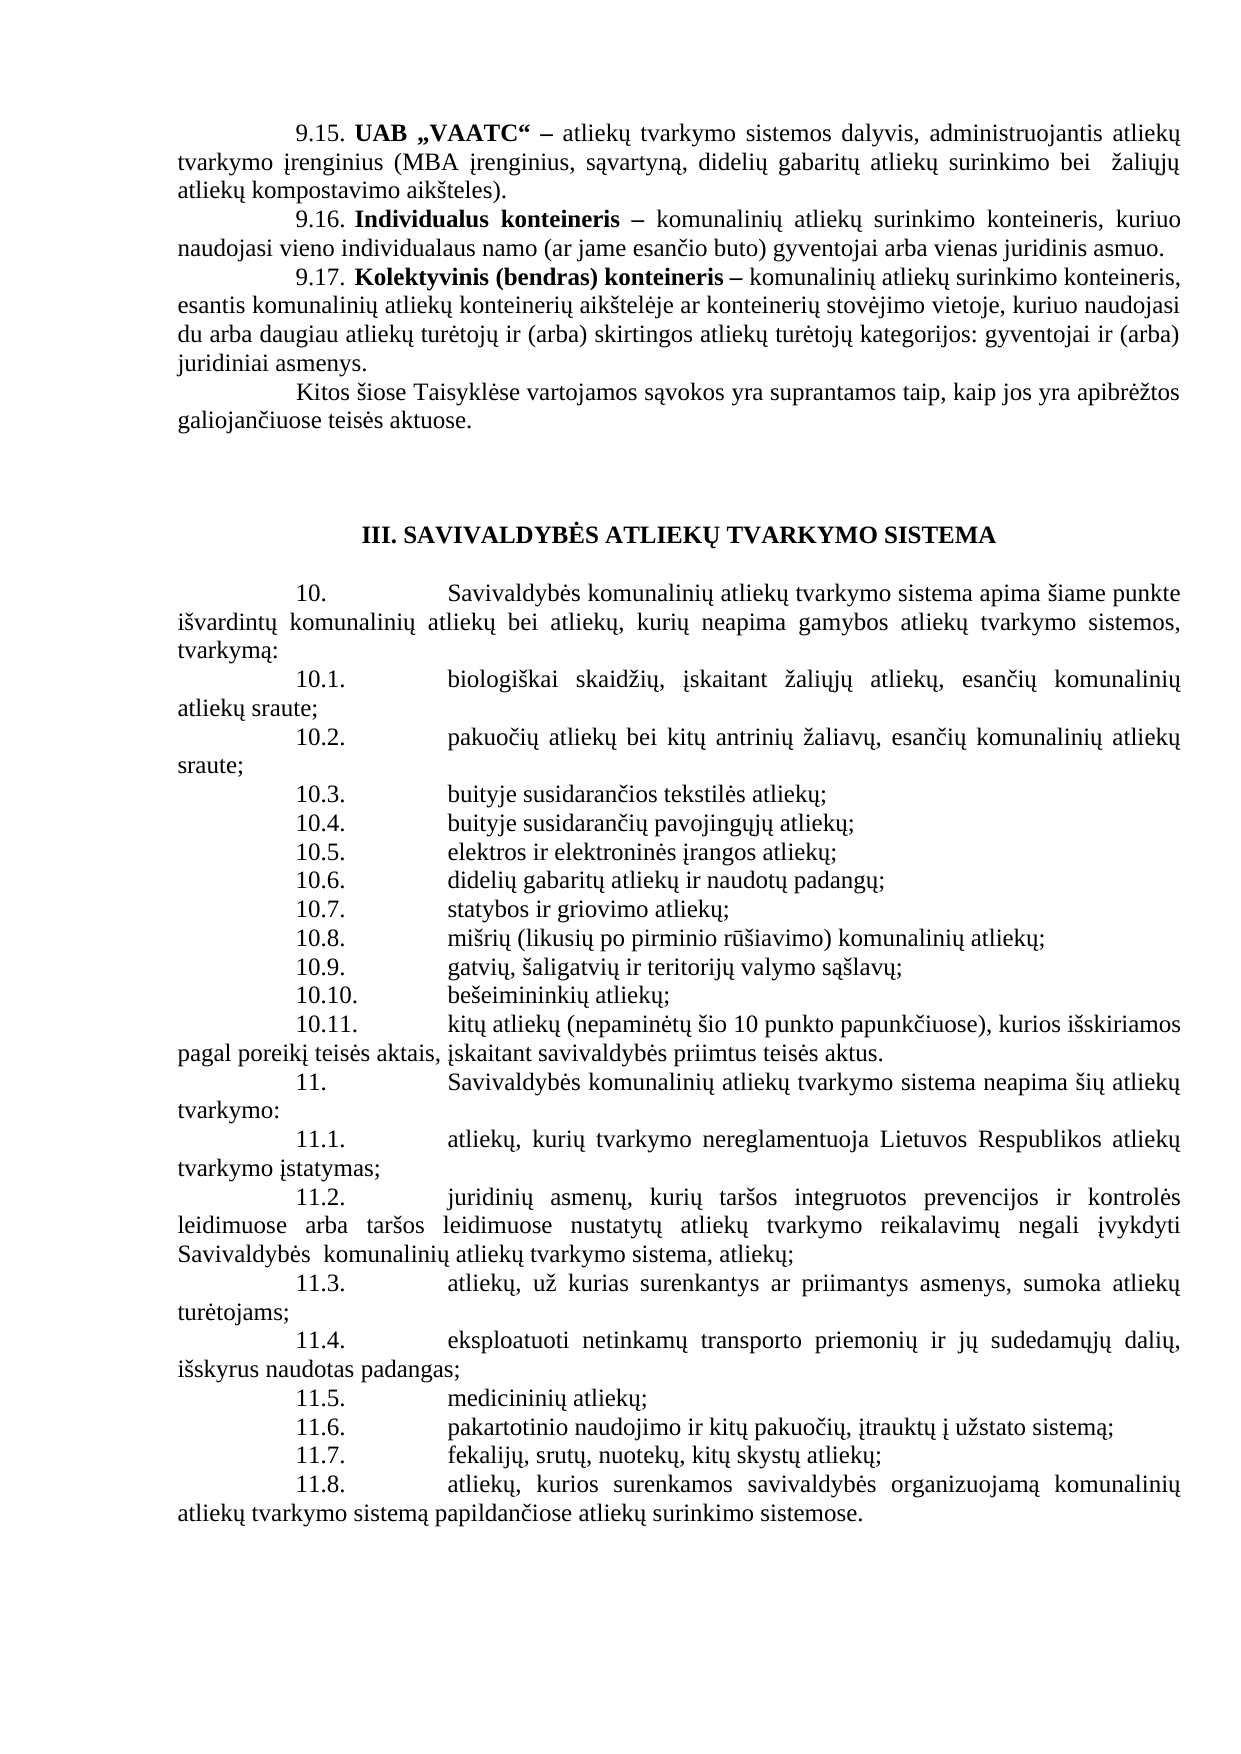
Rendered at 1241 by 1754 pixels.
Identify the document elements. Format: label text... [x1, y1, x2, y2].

text 10.6. didelių gabaritų atliekų ir naudotų padangų; [177, 866, 1181, 894]
text Kitos šiose Taisyklėse vartojamos sąvokos yra suprantamos taip, kaip jos yra apibrėžtos galiojančiuose teisės aktuose. [177, 377, 1181, 434]
text 10.3. buityje susidarančios tekstilės atliekų; [177, 779, 1181, 808]
text 10.4. buityje susidarančių pavojingųjų atliekų; [177, 808, 1181, 837]
text 10.9. gatvių, šaligatvių ir teritorijų valymo sąšlavų; [177, 952, 1181, 981]
text 10.5. elektros ir elektroninės įrangos atliekų; [177, 837, 1181, 866]
text 10.2. pakuočių atliekų bei kitų antrinių žaliavų, esančių komunalinių atliekų sraute; [177, 722, 1181, 779]
text 11.1. atliekų, kurių tvarkymo nereglamentuoja Lietuvos Respublikos atliekų tvarkymo įstatymas; [177, 1124, 1181, 1182]
text 9.16. Individualus konteineris – komunalinių atliekų surinkimo konteineris, kuriuo naudojasi vieno individualaus namo (ar jame esančio buto) gyventojai arba vienas juridinis asmuo. [177, 204, 1181, 262]
text 10.7. statybos ir griovimo atliekų; [177, 894, 1181, 923]
text 10. Savivaldybės komunalinių atliekų tvarkymo sistema apima šiame punkte išvardintų komunalinių atliekų bei atliekų, kurių neapima gamybos atliekų tvarkymo sistemos, tvarkymą: [177, 578, 1181, 664]
text 11.4. eksploatuoti netinkamų transporto priemonių ir jų sudedamųjų dalių, išskyrus naudotas padangas; [177, 1326, 1181, 1383]
text 10.1. biologiškai skaidžių, įskaitant žaliųjų atliekų, esančių komunalinių atliekų sraute; [177, 664, 1181, 722]
text III. SAVIVALDYBĖS ATLIEKŲ TVARKYMO SISTEMA [177, 521, 1181, 549]
text 10.11. kitų atliekų (nepaminėtų šio 10 punkto papunkčiuose), kurios išskiriamos pagal poreikį teisės aktais, įskaitant savivaldybės priimtus teisės aktus. [177, 1009, 1181, 1067]
text 11.7. fekalijų, srutų, nuotekų, kitų skystų atliekų; [177, 1441, 1181, 1469]
text 11.6. pakartotinio naudojimo ir kitų pakuočių, įtrauktų į užstato sistemą; [177, 1412, 1181, 1441]
text 11. Savivaldybės komunalinių atliekų tvarkymo sistema neapima šių atliekų tvarkymo: [177, 1067, 1181, 1124]
text 11.3. atliekų, už kurias surenkantys ar priimantys asmenys, sumoka atliekų turėtojams; [177, 1268, 1181, 1326]
text 11.2. juridinių asmenų, kurių taršos integruotos prevencijos ir kontrolės leidimuose arba taršos leidimuose nustatytų atliekų tvarkymo reikalavimų negali įvykdyti Savivaldybės komunalinių atliekų tvarkymo sistema, atliekų; [177, 1182, 1181, 1268]
text 11.8. atliekų, kurios surenkamos savivaldybės organizuojamą komunalinių atliekų tvarkymo sistemą papildančiose atliekų surinkimo sistemose. [177, 1469, 1181, 1527]
text 11.5. medicininių atliekų; [177, 1383, 1181, 1412]
text 9.15. UAB „VAATC“ – atliekų tvarkymo sistemos dalyvis, administruojantis atliekų tvarkymo įrenginius (MBA įrenginius, sąvartyną, didelių gabaritų atliekų surinkimo bei žaliųjų atliekų kompostavimo aikšteles). [177, 118, 1181, 204]
text 9.17. Kolektyvinis (bendras) konteineris – komunalinių atliekų surinkimo konteineris, esantis komunalinių atliekų konteinerių aikštelėje ar konteinerių stovėjimo vietoje, kuriuo naudojasi du arba daugiau atliekų turėtojų ir (arba) skirtingos atliekų turėtojų kategorijos: gyventojai ir (arba) juridiniai asmenys. [177, 262, 1181, 377]
text 10.10. bešeimininkių atliekų; [177, 981, 1181, 1009]
text 10.8. mišrių (likusių po pirminio rūšiavimo) komunalinių atliekų; [177, 923, 1181, 952]
